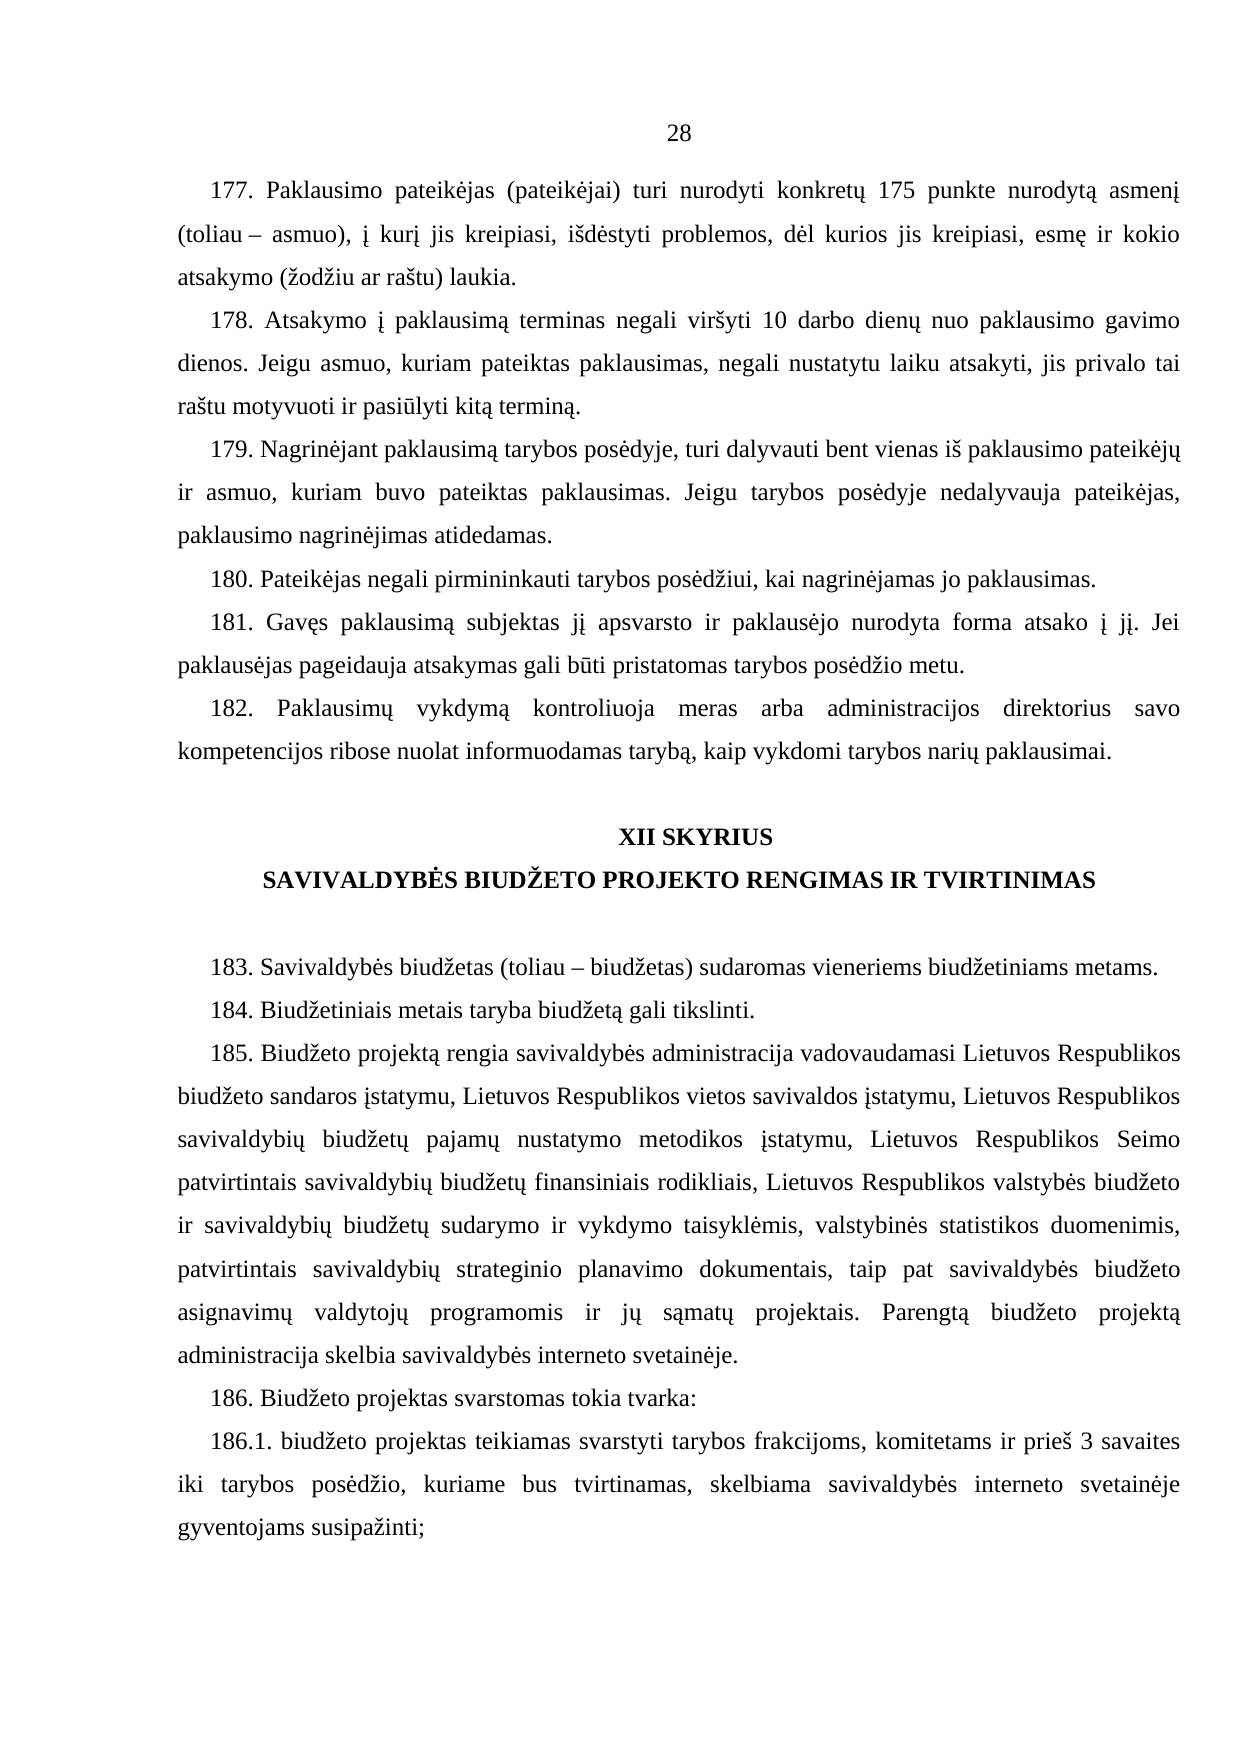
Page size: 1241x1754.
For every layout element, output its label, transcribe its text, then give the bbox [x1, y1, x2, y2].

text SAVIVALDYBĖS BIUDŽETO projekto RENGIMAS IR TVIRTINIMAS [177, 866, 1181, 894]
text 177. Paklausimo pateikėjas (pateikėjai) turi nurodyti konkretų 175 punkte nurodytą asmenį (toliau – asmuo), į kurį jis kreipiasi, išdėstyti problemos, dėl kurios jis kreipiasi, esmę ir kokio atsakymo (žodžiu ar raštu) laukia. [177, 176, 1181, 291]
text 183. Savivaldybės biudžetas (toliau – biudžetas) sudaromas vieneriems biudžetiniams metams. [177, 952, 1181, 981]
text 179. Nagrinėjant paklausimą tarybos posėdyje, turi dalyvauti bent vienas iš paklausimo pateikėjų ir asmuo, kuriam buvo pateiktas paklausimas. Jeigu tarybos posėdyje nedalyvauja pateikėjas, paklausimo nagrinėjimas atidedamas. [177, 434, 1181, 549]
text 184. Biudžetiniais metais taryba biudžetą gali tikslinti. [177, 995, 1181, 1024]
text 181. Gavęs paklausimą subjektas jį apsvarsto ir paklausėjo nurodyta forma atsako į jį. Jei paklausėjas pageidauja atsakymas gali būti pristatomas tarybos posėdžio metu. [177, 607, 1181, 679]
text 185. Biudžeto projektą rengia savivaldybės administracija vadovaudamasi Lietuvos Respublikos biudžeto sandaros įstatymu, Lietuvos Respublikos vietos savivaldos įstatymu, Lietuvos Respublikos savivaldybių biudžetų pajamų nustatymo metodikos įstatymu, Lietuvos Respublikos Seimo patvirtintais savivaldybių biudžetų finansiniais rodikliais, Lietuvos Respublikos valstybės biudžeto ir savivaldybių biudžetų sudarymo ir vykdymo taisyklėmis, valstybinės statistikos duomenimis, patvirtintais savivaldybių strateginio planavimo dokumentais, taip pat savivaldybės biudžeto asignavimų valdytojų programomis ir jų sąmatų projektais. Parengtą biudžeto projektą administracija skelbia savivaldybės interneto svetainėje. [177, 1038, 1181, 1369]
text 182. Paklausimų vykdymą kontroliuoja meras arba administracijos direktorius savo kompetencijos ribose nuolat informuodamas tarybą, kaip vykdomi tarybos narių paklausimai. [177, 693, 1181, 765]
text 186. Biudžeto projektas svarstomas tokia tvarka: [177, 1383, 1181, 1412]
text 178. Atsakymo į paklausimą terminas negali viršyti 10 darbo dienų nuo paklausimo gavimo dienos. Jeigu asmuo, kuriam pateiktas paklausimas, negali nustatytu laiku atsakyti, jis privalo tai raštu motyvuoti ir pasiūlyti kitą terminą. [177, 305, 1181, 420]
text 180. Pateikėjas negali pirmininkauti tarybos posėdžiui, kai nagrinėjamas jo paklausimas. [177, 564, 1181, 592]
text XII SKYRIUS [177, 822, 1181, 851]
text 186.1. biudžeto projektas teikiamas svarstyti tarybos frakcijoms, komitetams ir prieš 3 savaites iki tarybos posėdžio, kuriame bus tvirtinamas, skelbiama savivaldybės interneto svetainėje gyventojams susipažinti; [177, 1426, 1181, 1541]
